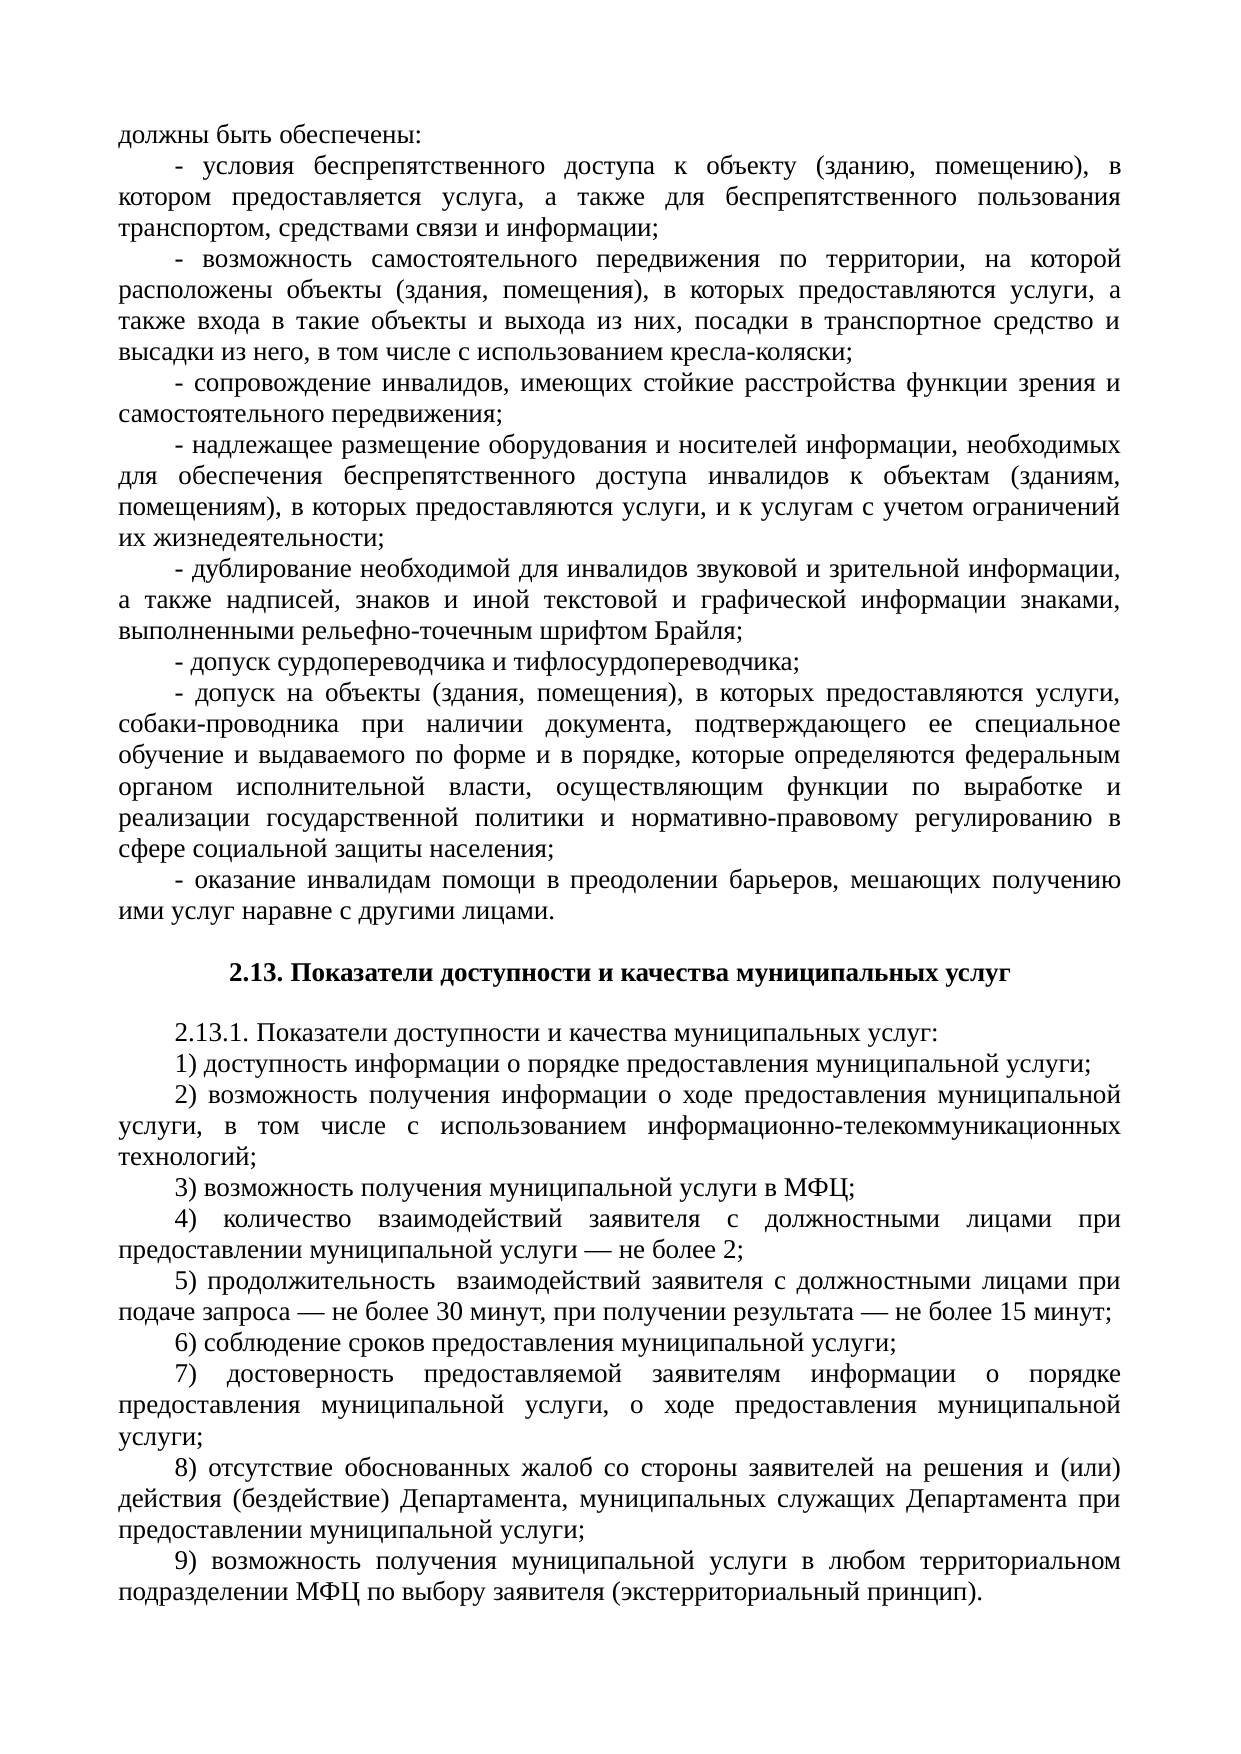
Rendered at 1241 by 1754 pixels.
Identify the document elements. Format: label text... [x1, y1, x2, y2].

text 1) доступность информации о порядке предоставления муниципальной услуги; [118, 1047, 1122, 1078]
text должны быть обеспечены: [118, 118, 1122, 149]
text 2) возможность получения информации о ходе предоставления муниципальной услуги, в том числе с использованием информационно-телекоммуникационных технологий; [118, 1078, 1122, 1172]
text 3) возможность получения муниципальной услуги в МФЦ; [118, 1172, 1122, 1203]
text - сопровождение инвалидов, имеющих стойкие расстройства функции зрения и самостоятельного передвижения; [118, 366, 1122, 428]
text 9) возможность получения муниципальной услуги в любом территориальном подразделении МФЦ по выбору заявителя (экстерриториальный принцип). [118, 1544, 1122, 1606]
text 4) количество взаимодействий заявителя с должностными лицами при предоставлении муниципальной услуги — не более 2; [118, 1203, 1122, 1265]
text 6) соблюдение сроков предоставления муниципальной услуги; [118, 1327, 1122, 1358]
text 2.13. Показатели доступности и качества муниципальных услуг [118, 956, 1122, 987]
text - допуск на объекты (здания, помещения), в которых предоставляются услуги, собаки-проводника при наличии документа, подтверждающего ее специальное обучение и выдаваемого по форме и в порядке, которые определяются федеральным органом исполнительной власти, осуществляющим функции по выработке и реализации государственной политики и нормативно-правовому регулированию в сфере социальной защиты населения; [118, 677, 1122, 863]
text - возможность самостоятельного передвижения по территории, на которой расположены объекты (здания, помещения), в которых предоставляются услуги, а также входа в такие объекты и выхода из них, посадки в транспортное средство и высадки из него, в том числе с использованием кресла-коляски; [118, 242, 1122, 366]
text 7) достоверность предоставляемой заявителям информации о порядке предоставления муниципальной услуги, о ходе предоставления муниципальной услуги; [118, 1358, 1122, 1451]
text - дублирование необходимой для инвалидов звуковой и зрительной информации, а также надписей, знаков и иной текстовой и графической информации знаками, выполненными рельефно-точечным шрифтом Брайля; [118, 553, 1122, 646]
text - условия беспрепятственного доступа к объекту (зданию, помещению), в котором предоставляется услуга, а также для беспрепятственного пользования транспортом, средствами связи и информации; [118, 149, 1122, 242]
text - надлежащее размещение оборудования и носителей информации, необходимых для обеспечения беспрепятственного доступа инвалидов к объектам (зданиям, помещениям), в которых предоставляются услуги, и к услугам с учетом ограничений их жизнедеятельности; [118, 428, 1122, 553]
text 5) продолжительность взаимодействий заявителя с должностными лицами при подаче запроса — не более 30 минут, при получении результата — не более 15 минут; [118, 1265, 1122, 1327]
text 8) отсутствие обоснованных жалоб со стороны заявителей на решения и (или) действия (бездействие) Департамента, муниципальных служащих Департамента при предоставлении муниципальной услуги; [118, 1451, 1122, 1544]
text - допуск сурдопереводчика и тифлосурдопереводчика; [118, 646, 1122, 677]
text - оказание инвалидам помощи в преодолении барьеров, мешающих получению ими услуг наравне с другими лицами. [118, 863, 1122, 925]
text 2.13.1. Показатели доступности и качества муниципальных услуг: [118, 1016, 1122, 1047]
